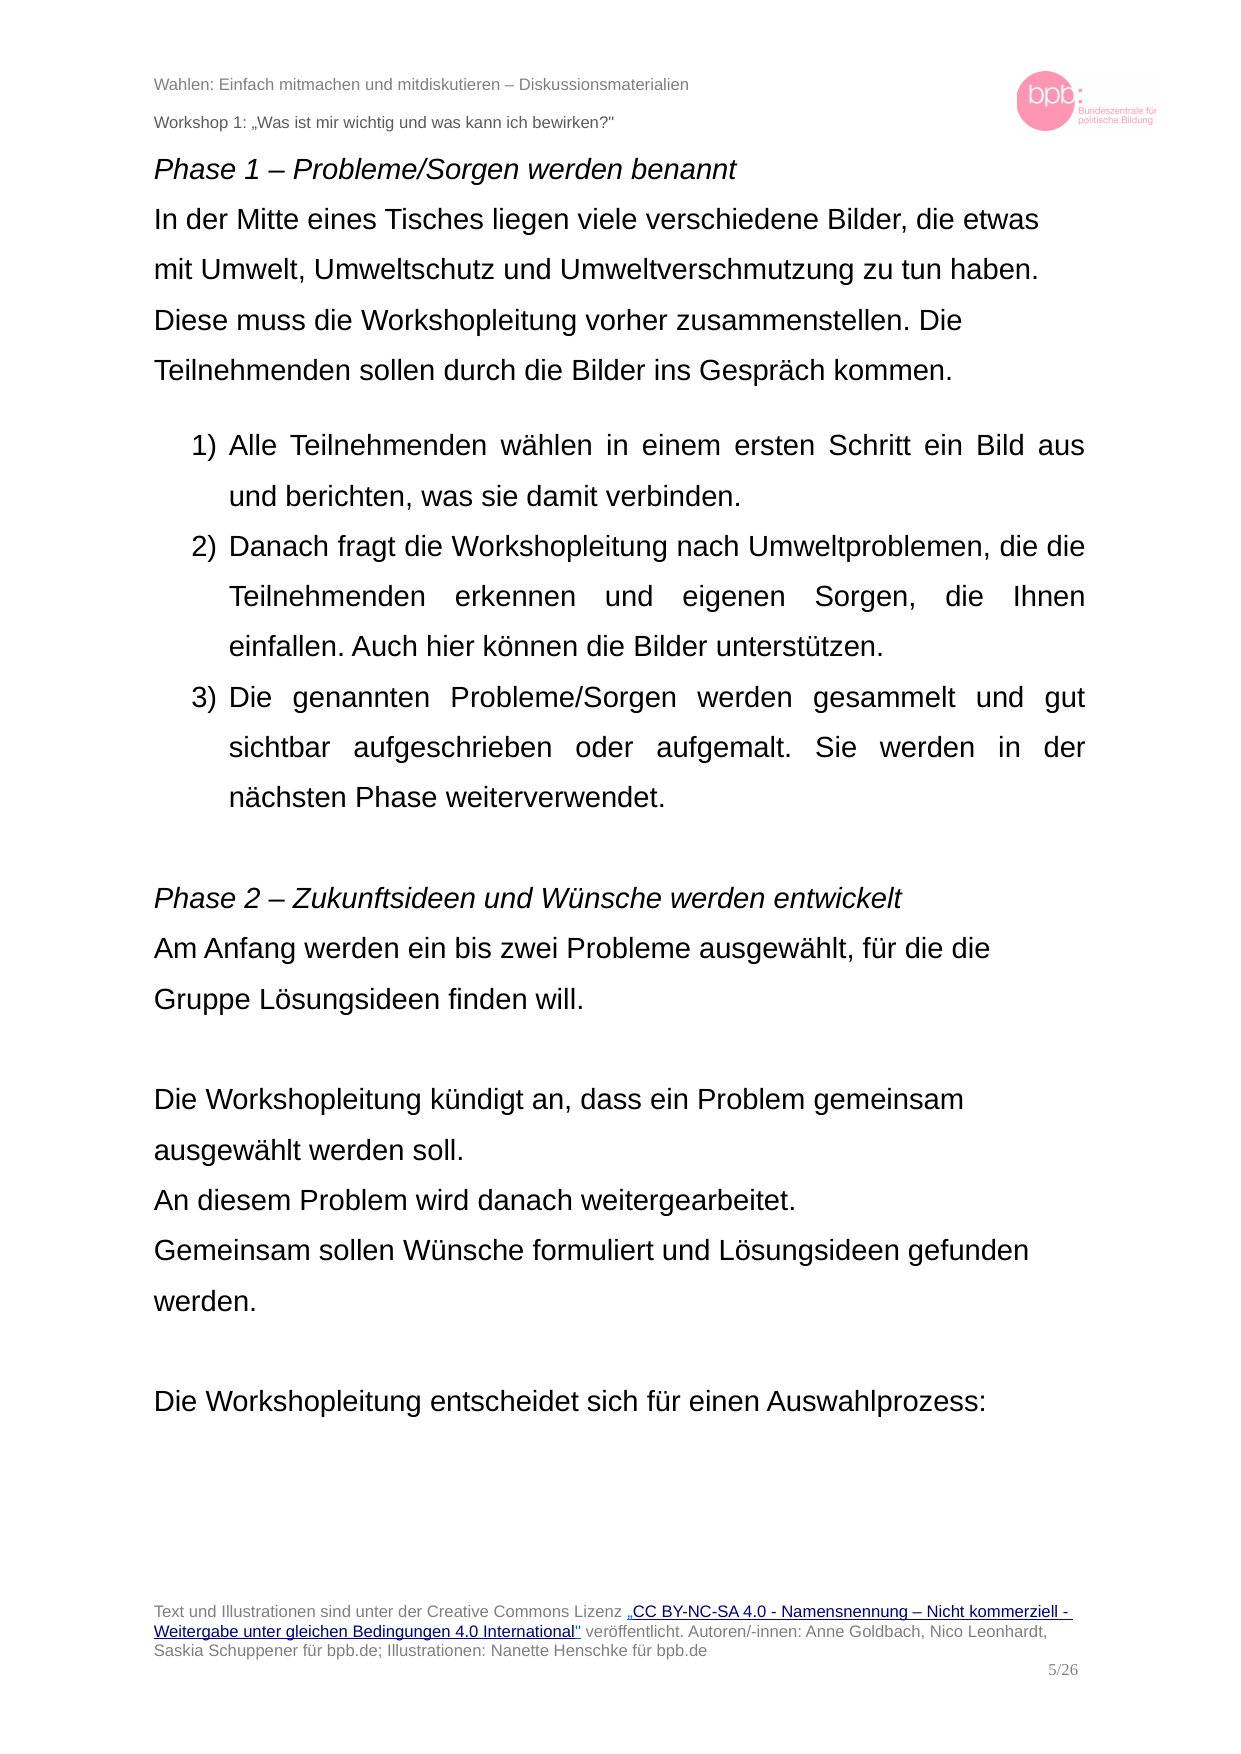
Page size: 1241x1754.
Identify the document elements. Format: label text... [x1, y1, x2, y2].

list Alle Teilnehmenden wählen in einem ersten Schritt ein Bild aus und berichten, was sie damit verbinden. [191, 428, 1087, 512]
text Phase 2 – Zukunftsideen und Wünsche werden entwickelt Am Anfang werden ein bis zwei Probleme ausgewählt, für die die Gruppe Lösungsideen finden will. [153, 881, 1087, 1015]
text Die Workshopleitung entscheidet sich für einen Auswahlprozess: [153, 1384, 1087, 1418]
list Danach fragt die Workshopleitung nach Umweltproblemen, die die Teilnehmenden erkennen und eigenen Sorgen, die Ihnen einfallen. Auch hier können die Bilder unterstützen. [191, 529, 1087, 663]
list Die genannten Probleme/Sorgen werden gesammelt und gut sichtbar aufgeschrieben oder aufgemalt. Sie werden in der nächsten Phase weiterverwendet. [191, 680, 1087, 814]
text Phase 1 – Probleme/Sorgen werden benannt In der Mitte eines Tisches liegen viele verschiedene Bilder, die etwas mit Umwelt, Umweltschutz und Umweltverschmutzung zu tun haben. Diese muss die Workshopleitung vorher zusammenstellen. Die Teilnehmenden sollen durch die Bilder ins Gespräch kommen. [153, 152, 1087, 386]
text Die Workshopleitung kündigt an, dass ein Problem gemeinsam ausgewählt werden soll. An diesem Problem wird danach weitergearbeitet. Gemeinsam sollen Wünsche formuliert und Lösungsideen gefunden werden. [153, 1082, 1087, 1317]
